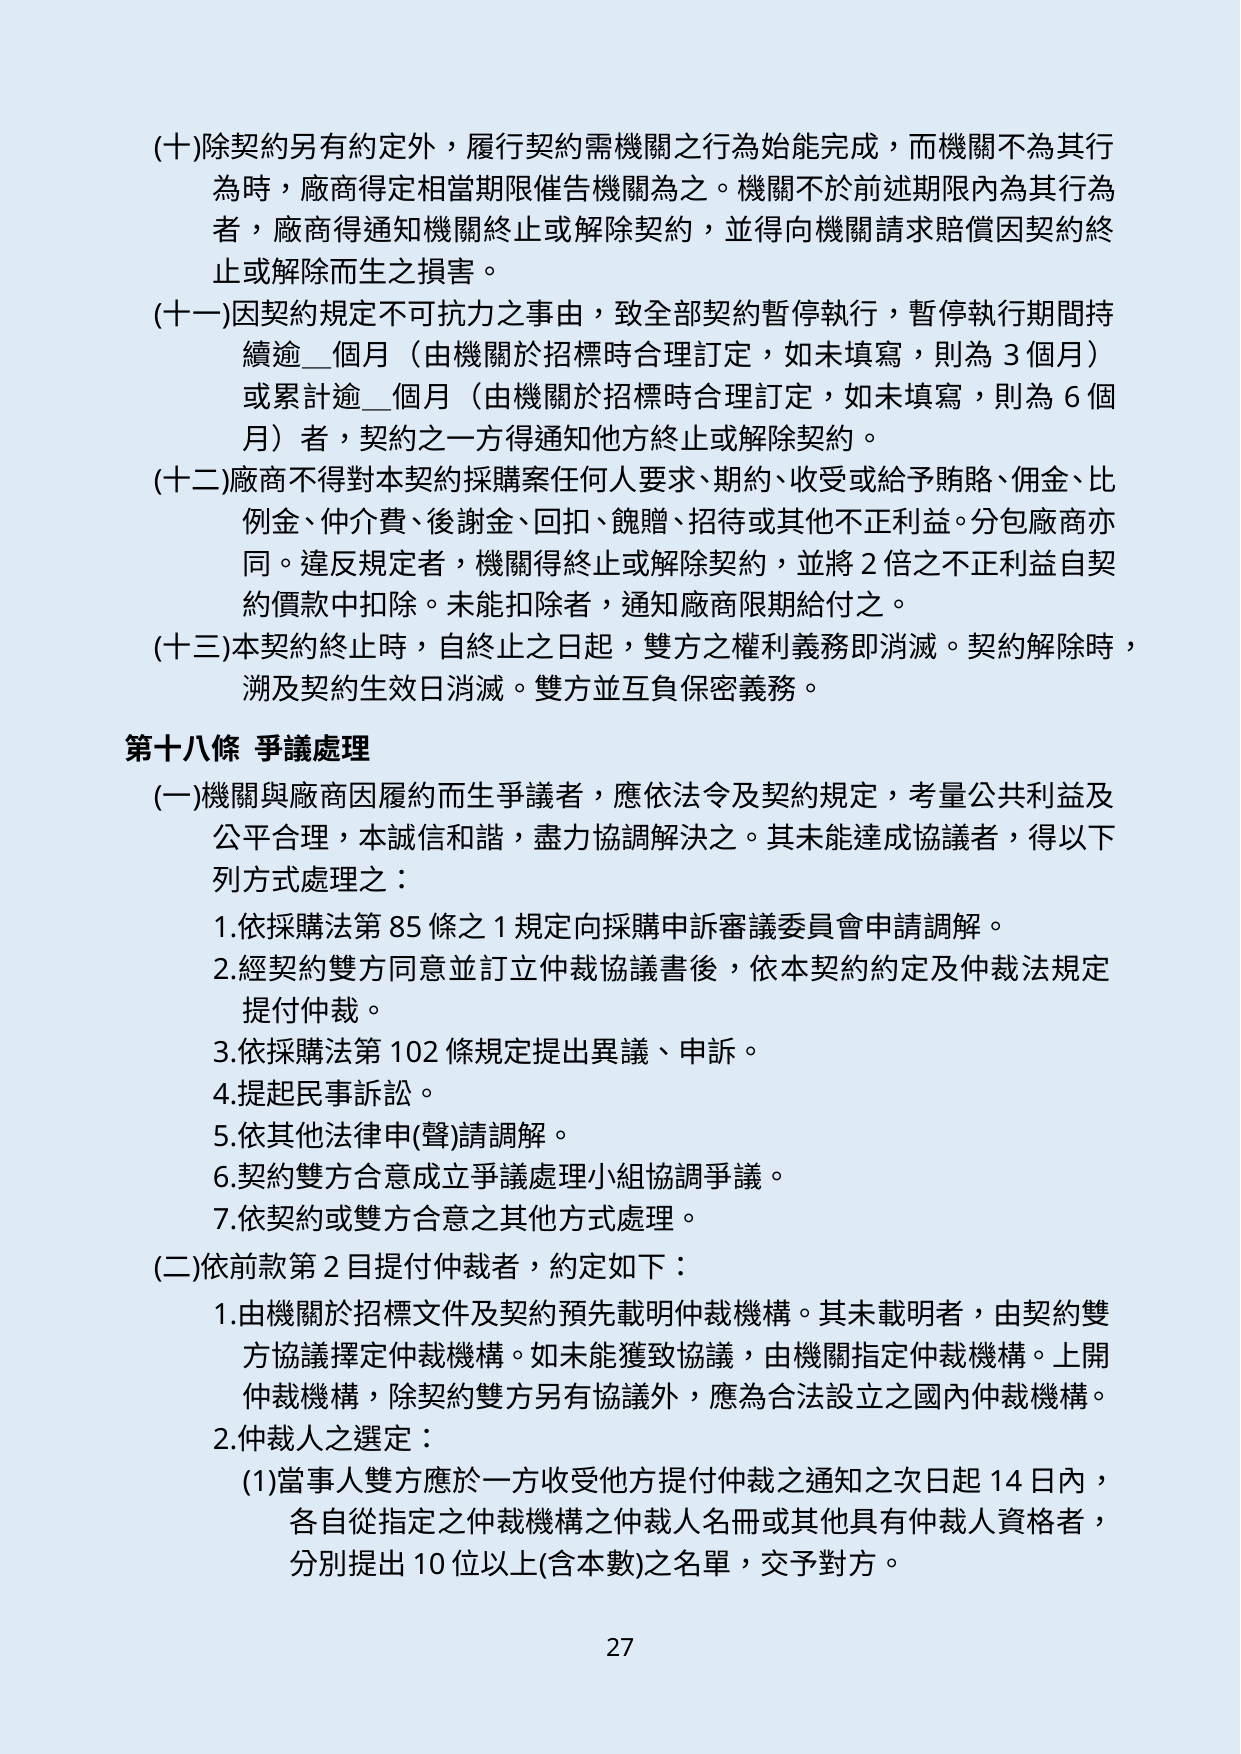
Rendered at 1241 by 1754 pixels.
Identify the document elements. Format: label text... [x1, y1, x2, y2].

text 3.依採購法第102條規定提出異議、申訴。 [213, 1029, 1110, 1071]
text 1.依採購法第85條之1規定向採購申訴審議委員會申請調解。 [213, 904, 1110, 946]
text 1.由機關於招標文件及契約預先載明仲裁機構。其未載明者，由契約雙方協議擇定仲裁機構。如未能獲致協議，由機關指定仲裁機構。上開仲裁機構，除契約雙方另有協議外，應為合法設立之國內仲裁機構。 [213, 1291, 1110, 1416]
text (十一)因契約規定不可抗力之事由，致全部契約暫停執行，暫停執行期間持續逾＿個月（由機關於招標時合理訂定，如未填寫，則為3個月）或累計逾＿個月（由機關於招標時合理訂定，如未填寫，則為6個月）者，契約之一方得通知他方終止或解除契約。 [154, 291, 1116, 457]
text (1)當事人雙方應於一方收受他方提付仲裁之通知之次日起14日內，各自從指定之仲裁機構之仲裁人名冊或其他具有仲裁人資格者，分別提出10位以上(含本數)之名單，交予對方。 [242, 1458, 1116, 1583]
text 4.提起民事訴訟。 [213, 1071, 1110, 1113]
text 第十八條 爭議處理 [124, 726, 1116, 767]
text 7.依契約或雙方合意之其他方式處理。 [213, 1196, 1110, 1238]
text 2.經契約雙方同意並訂立仲裁協議書後，依本契約約定及仲裁法規定提付仲裁。 [213, 946, 1110, 1029]
text (一)機關與廠商因履約而生爭議者，應依法令及契約規定，考量公共利益及公平合理，本誠信和諧，盡力協調解決之。其未能達成協議者，得以下列方式處理之： [154, 773, 1116, 898]
text (二)依前款第2目提付仲裁者，約定如下： [154, 1244, 1116, 1285]
text (十二)廠商不得對本契約採購案任何人要求、期約、收受或給予賄賂、佣金、比例金、仲介費、後謝金、回扣、餽贈、招待或其他不正利益。分包廠商亦同。違反規定者，機關得終止或解除契約，並將2倍之不正利益自契約價款中扣除。未能扣除者，通知廠商限期給付之。 [154, 457, 1116, 624]
text 6.契約雙方合意成立爭議處理小組協調爭議。 [213, 1154, 1110, 1196]
text (十)除契約另有約定外，履行契約需機關之行為始能完成，而機關不為其行為時，廠商得定相當期限催告機關為之。機關不於前述期限內為其行為者，廠商得通知機關終止或解除契約，並得向機關請求賠償因契約終止或解除而生之損害。 [154, 124, 1116, 291]
text (十三)本契約終止時，自終止之日起，雙方之權利義務即消滅。契約解除時，溯及契約生效日消滅。雙方並互負保密義務。 [154, 624, 1116, 707]
text 2.仲裁人之選定： [213, 1416, 1110, 1458]
text 5.依其他法律申(聲)請調解。 [213, 1113, 1110, 1154]
